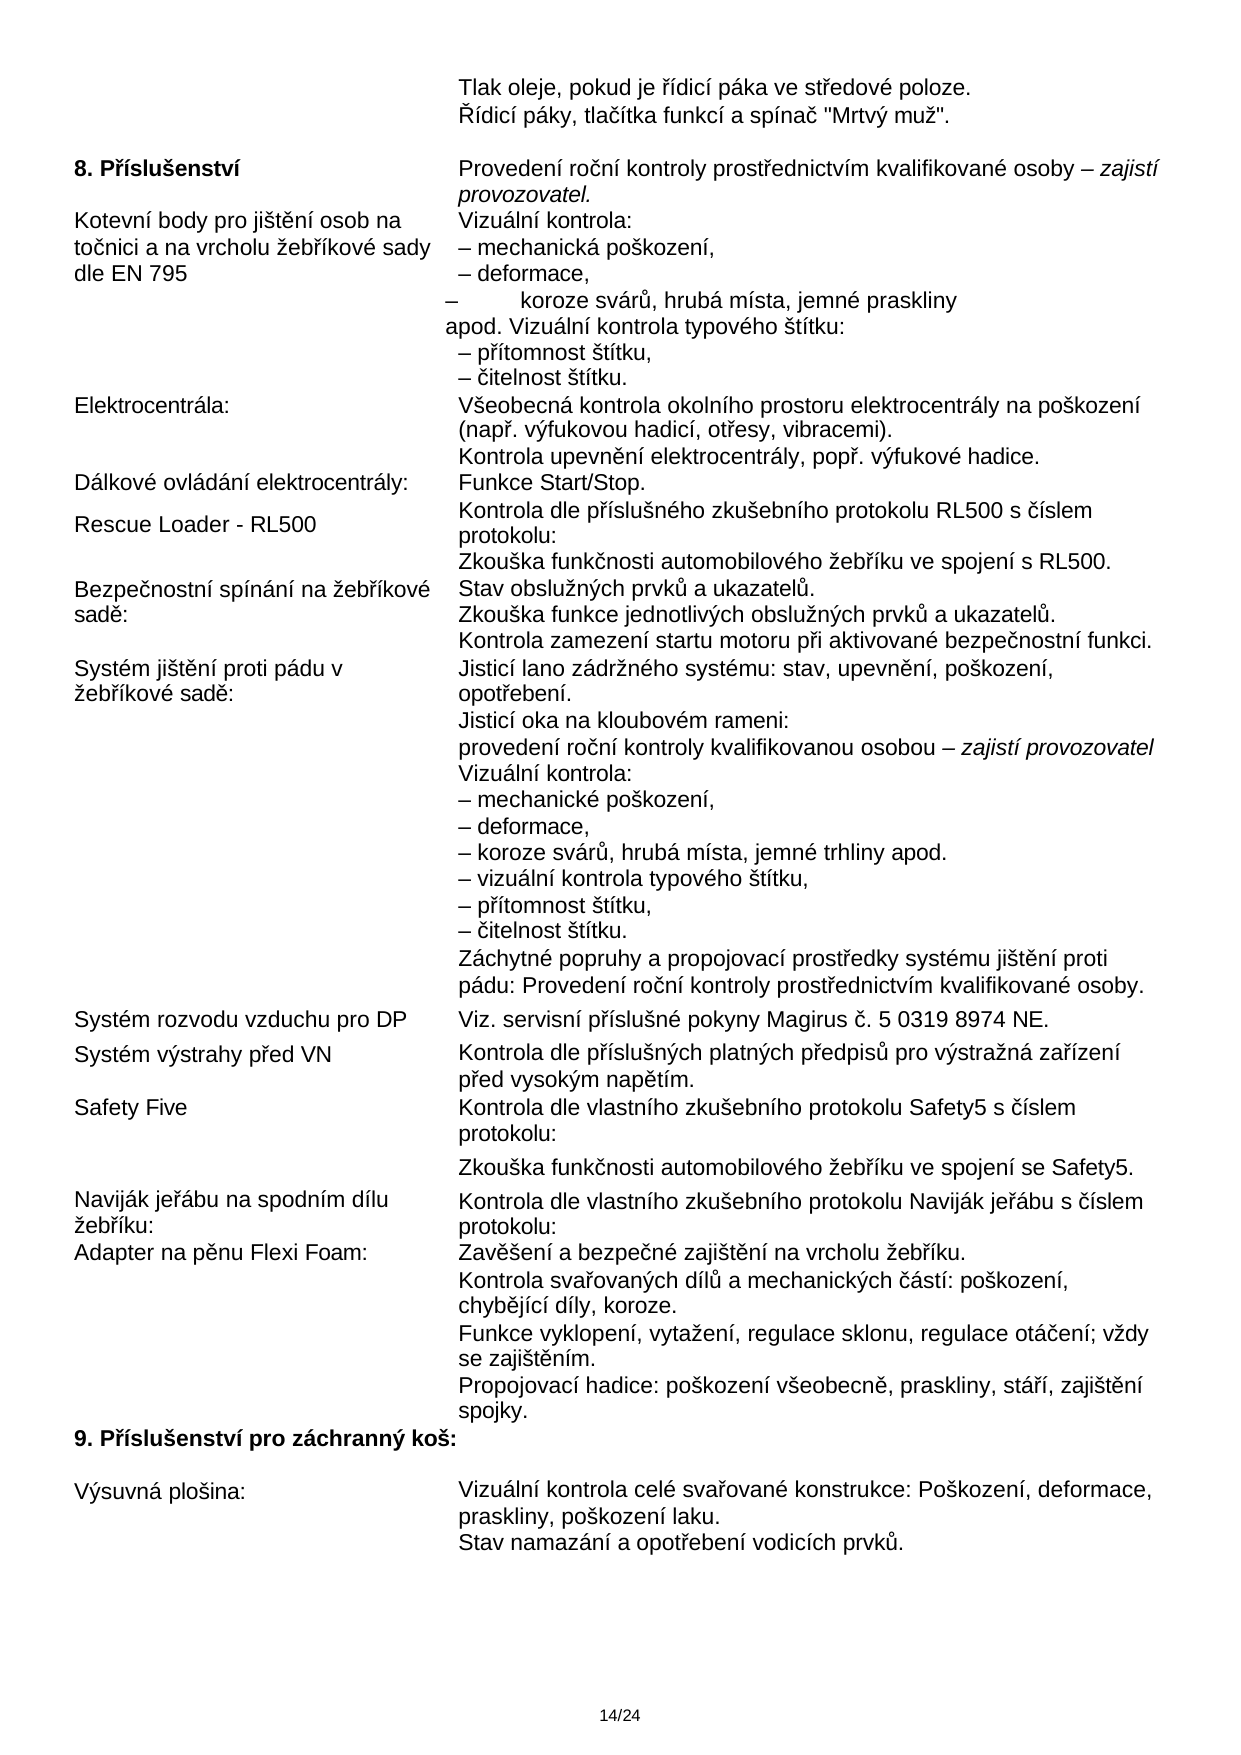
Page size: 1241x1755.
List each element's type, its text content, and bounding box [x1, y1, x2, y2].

table_cell Kontrola dle vlastního zkušebního protokolu Safety5 s číslem protokolu: [445, 1095, 1164, 1151]
table_cell [69, 1268, 445, 1320]
table_cell [69, 550, 445, 577]
table_cell Zavěšení a bezpečné zajištění na vrcholu žebříku. [445, 1241, 1164, 1268]
table_cell Systém rozvodu vzduchu pro DP [69, 1002, 445, 1037]
table_cell Zkouška funkce jednotlivých obslužných prvků a ukazatelů. [445, 603, 1164, 629]
table_cell [69, 1320, 445, 1373]
table_cell Funkce vyklopení, vytažení, regulace sklonu, regulace otáčení; vždy se zajištěním. [445, 1320, 1164, 1373]
table_cell Řídicí páky, tlačítka funkcí a spínač "Mrtvý muž". [445, 103, 1164, 142]
table_cell Funkce Start/Stop. [445, 471, 1164, 498]
table_cell [69, 1531, 445, 1557]
table_cell Systém výstrahy před VN [69, 1038, 445, 1094]
table_cell Zkouška funkčnosti automobilového žebříku ve spojení se Safety5. [445, 1151, 1164, 1185]
table_cell Zkouška funkčnosti automobilového žebříku ve spojení s RL500. [445, 550, 1164, 577]
table_cell Dálkové ovládání elektrocentrály: [69, 471, 445, 498]
table_cell Vizuální kontrola celé svařované konstrukce: Poškození, deformace, praskliny, poškození laku. [445, 1465, 1164, 1531]
table_header Tlak oleje, pokud je řídicí páka ve středové poloze. [445, 76, 1164, 102]
table_cell Kontrola upevnění elektrocentrály, popř. výfukové hadice. [445, 445, 1164, 471]
table_cell Výsuvná plošina: [69, 1465, 445, 1531]
table_cell Provedení roční kontroly prostřednictvím kvalifikované osoby – zajistí provozovatel. Vizuální kontrola: mechanická poškození, deformace, koroze svárů, hrubá místa, jemné praskliny apod. Vizuální kontrola typového štítku: přítomnost štítku, čitelnost štítku. [445, 142, 1164, 392]
table_cell Viz. servisní příslušné pokyny Magirus č. 5 0319 8974 NE. [445, 1002, 1164, 1037]
table_cell Elektrocentrála: [69, 392, 445, 445]
table_cell Kontrola svařovaných dílů a mechanických částí: poškození, chybějící díly, koroze. [445, 1268, 1164, 1320]
table_cell Stav namazání a opotřebení vodicích prvků. [445, 1531, 1164, 1557]
table_cell [69, 1373, 445, 1426]
table_cell 8. Příslušenství Kotevní body pro jištění osob na točnici a na vrcholu žebříkové sady dle EN 795 [69, 142, 445, 392]
table_header [69, 76, 445, 102]
table_cell [69, 708, 445, 945]
table_cell Kontrola dle příslušného zkušebního protokolu RL500 s číslem protokolu: [445, 498, 1164, 550]
table_cell Naviják jeřábu na spodním dílu žebříku: [69, 1185, 445, 1241]
table_cell [69, 629, 445, 656]
table_cell Stav obslužných prvků a ukazatelů. [445, 577, 1164, 603]
table_cell Bezpečnostní spínání na žebříkové sadě: [69, 577, 445, 629]
table_cell Všeobecná kontrola okolního prostoru elektrocentrály na poškození (např. výfukovou hadicí, otřesy, vibracemi). [445, 392, 1164, 445]
table_cell Jisticí lano zádržného systému: stav, upevnění, poškození, opotřebení. [445, 656, 1164, 708]
table_cell Jisticí oka na kloubovém rameni: provedení roční kontroly kvalifikovanou osobou – zajistí provozovatel Vizuální kontrola: mechanické poškození, deformace, koroze svárů, hrubá místa, jemné trhliny apod. vizuální kontrola typového štítku, přítomnost štítku, čitelnost štítku. [445, 708, 1164, 945]
table_cell Adapter na pěnu Flexi Foam: [69, 1241, 445, 1268]
table_cell Kontrola zamezení startu motoru při aktivované bezpečnostní funkci. [445, 629, 1164, 656]
table_cell [69, 1151, 445, 1185]
table_cell Safety Five [69, 1095, 445, 1151]
table_cell 9. Příslušenství pro záchranný koš: [69, 1426, 1164, 1465]
table_cell Záchytné popruhy a propojovací prostředky systému jištění proti pádu: Provedení roční kontroly prostřednictvím kvalifikované osoby. [445, 945, 1164, 1002]
table_cell Propojovací hadice: poškození všeobecně, praskliny, stáří, zajištění spojky. [445, 1373, 1164, 1426]
table_cell [69, 945, 445, 1002]
table_cell Systém jištění proti pádu v žebříkové sadě: [69, 656, 445, 708]
table_cell Rescue Loader - RL500 [69, 498, 445, 550]
table_cell [69, 445, 445, 471]
table_cell [69, 103, 445, 142]
table_cell Kontrola dle vlastního zkušebního protokolu Naviják jeřábu s číslem protokolu: [445, 1185, 1164, 1241]
table_cell Kontrola dle příslušných platných předpisů pro výstražná zařízení před vysokým napětím. [445, 1038, 1164, 1094]
